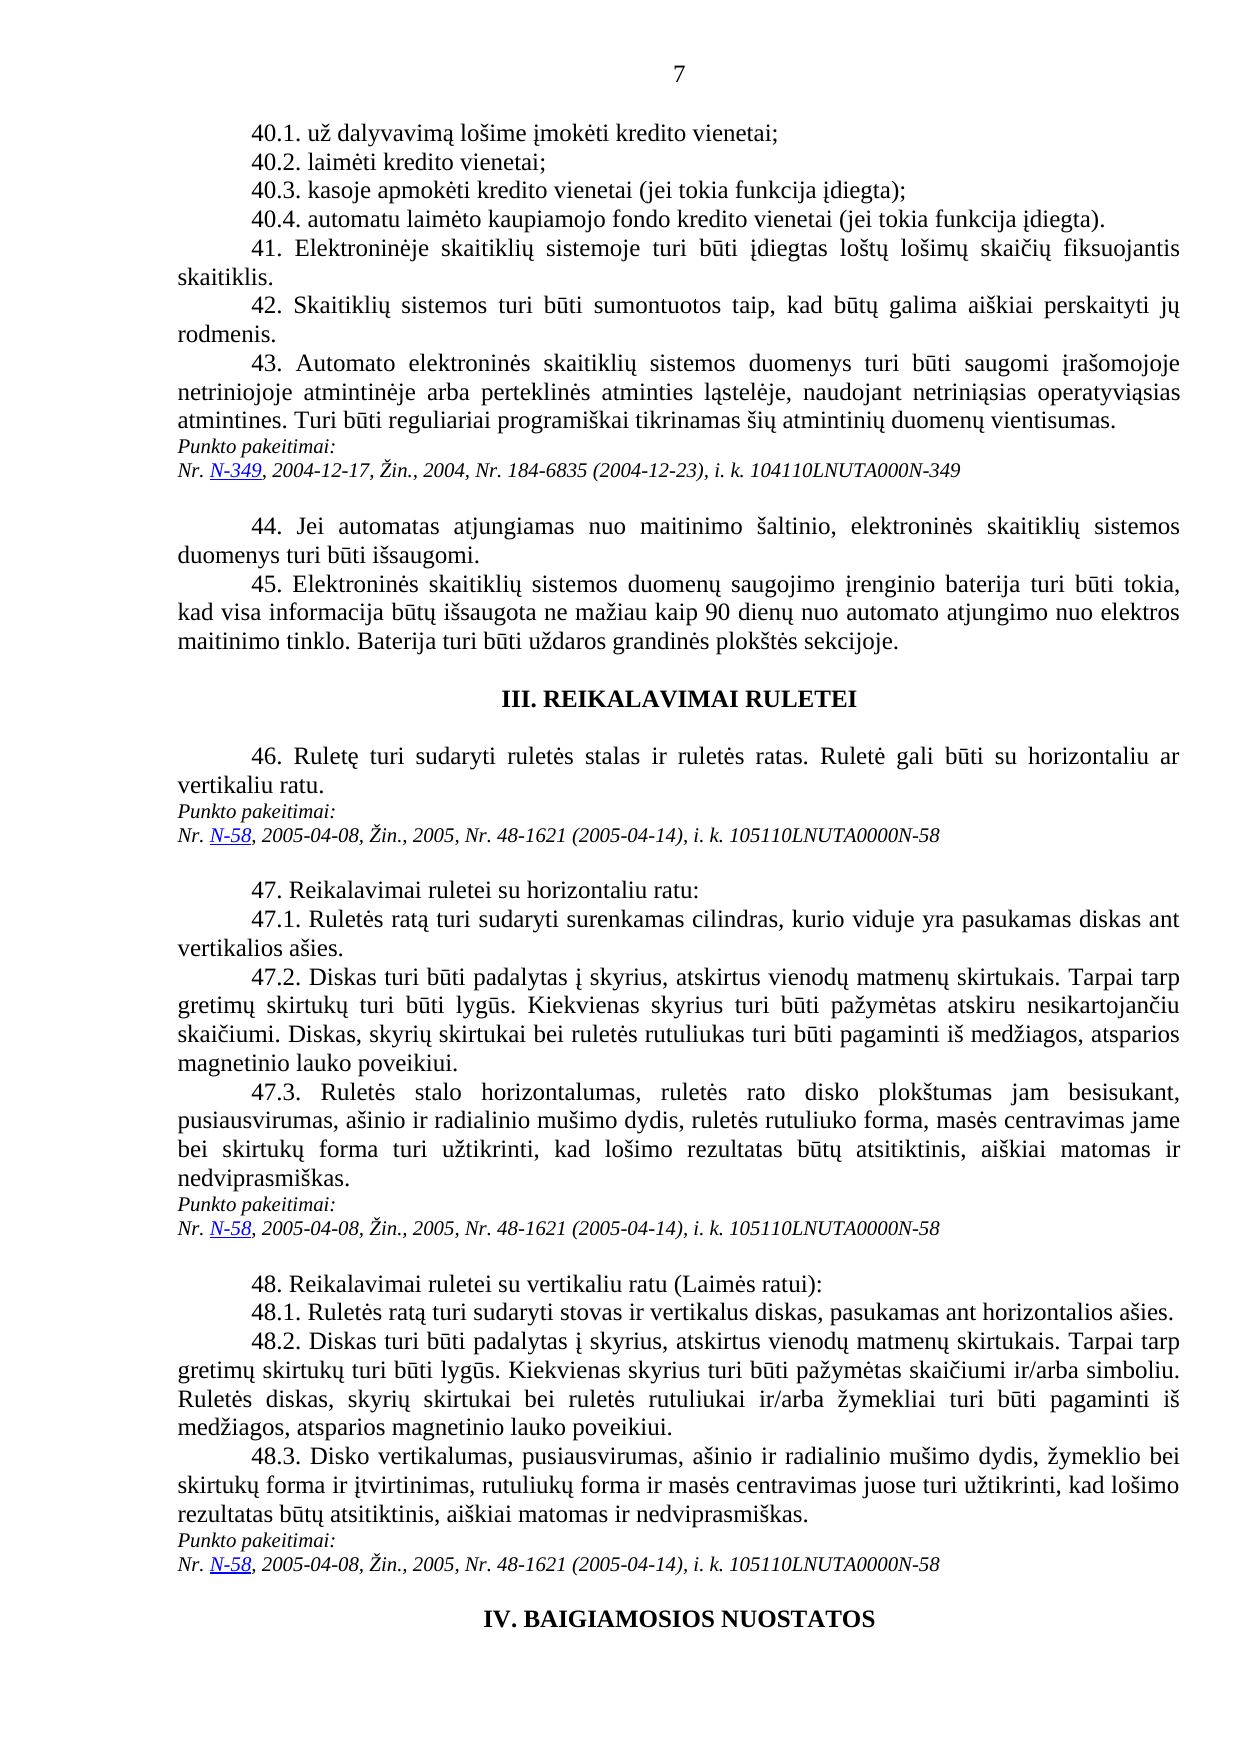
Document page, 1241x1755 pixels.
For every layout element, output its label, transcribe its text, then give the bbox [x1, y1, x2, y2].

text IV. BAIGIAMOSIOS NUOSTATOS [177, 1604, 1181, 1633]
text Nr. N-58, 2005-04-08, Žin., 2005, Nr. 48-1621 (2005-04-14), i. k. 105110LNUTA0000N-58 [177, 1552, 1181, 1576]
text Nr. N-58, 2005-04-08, Žin., 2005, Nr. 48-1621 (2005-04-14), i. k. 105110LNUTA0000N-58 [177, 823, 1181, 847]
text 48.1. Ruletės ratą turi sudaryti stovas ir vertikalus diskas, pasukamas ant horizontalios ašies. [177, 1297, 1181, 1326]
text 47.3. Ruletės stalo horizontalumas, ruletės rato disko plokštumas jam besisukant, pusiausvirumas, ašinio ir radialinio mušimo dydis, ruletės rutuliuko forma, masės centravimas jame bei skirtukų forma turi užtikrinti, kad lošimo rezultatas būtų atsitiktinis, aiškiai matomas ir nedviprasmiškas. [177, 1077, 1181, 1192]
text 48.3. Disko vertikalumas, pusiausvirumas, ašinio ir radialinio mušimo dydis, žymeklio bei skirtukų forma ir įtvirtinimas, rutuliukų forma ir masės centravimas juose turi užtikrinti, kad lošimo rezultatas būtų atsitiktinis, aiškiai matomas ir nedviprasmiškas. [177, 1441, 1181, 1527]
text 48. Reikalavimai ruletei su vertikaliu ratu (Laimės ratui): [177, 1269, 1181, 1297]
text Punkto pakeitimai: [177, 1527, 1181, 1552]
text 40.3. kasoje apmokėti kredito vienetai (jei tokia funkcija įdiegta); [177, 176, 1181, 204]
text Nr. N-349, 2004-12-17, Žin., 2004, Nr. 184-6835 (2004-12-23), i. k. 104110LNUTA000N-349 [177, 458, 1181, 482]
text 47.1. Ruletės ratą turi sudaryti surenkamas cilindras, kurio viduje yra pasukamas diskas ant vertikalios ašies. [177, 904, 1181, 962]
text 46. Ruletę turi sudaryti ruletės stalas ir ruletės ratas. Ruletė gali būti su horizontaliu ar vertikaliu ratu. [177, 741, 1181, 799]
text 43. Automato elektroninės skaitiklių sistemos duomenys turi būti saugomi įrašomojoje netriniojoje atmintinėje arba perteklinės atminties ląstelėje, naudojant netriniąsias operatyviąsias atmintines. Turi būti reguliariai programiškai tikrinamas šių atmintinių duomenų vientisumas. [177, 348, 1181, 434]
text 45. Elektroninės skaitiklių sistemos duomenų saugojimo įrenginio baterija turi būti tokia, kad visa informacija būtų išsaugota ne mažiau kaip 90 dienų nuo automato atjungimo nuo elektros maitinimo tinklo. Baterija turi būti uždaros grandinės plokštės sekcijoje. [177, 569, 1181, 655]
text 42. Skaitiklių sistemos turi būti sumontuotos taip, kad būtų galima aiškiai perskaityti jų rodmenis. [177, 291, 1181, 348]
text III. REIKALAVIMAI RULETEI [177, 684, 1181, 712]
text 40.1. už dalyvavimą lošime įmokėti kredito vienetai; [177, 118, 1181, 147]
text 47. Reikalavimai ruletei su horizontaliu ratu: [177, 876, 1181, 904]
text 40.4. automatu laimėto kaupiamojo fondo kredito vienetai (jei tokia funkcija įdiegta). [177, 204, 1181, 233]
text 40.2. laimėti kredito vienetai; [177, 147, 1181, 176]
text 41. Elektroninėje skaitiklių sistemoje turi būti įdiegtas loštų lošimų skaičių fiksuojantis skaitiklis. [177, 233, 1181, 291]
text 47.2. Diskas turi būti padalytas į skyrius, atskirtus vienodų matmenų skirtukais. Tarpai tarp gretimų skirtukų turi būti lygūs. Kiekvienas skyrius turi būti pažymėtas atskiru nesikartojančiu skaičiumi. Diskas, skyrių skirtukai bei ruletės rutuliukas turi būti pagaminti iš medžiagos, atsparios magnetinio lauko poveikiui. [177, 962, 1181, 1077]
text Punkto pakeitimai: [177, 1192, 1181, 1216]
text 48.2. Diskas turi būti padalytas į skyrius, atskirtus vienodų matmenų skirtukais. Tarpai tarp gretimų skirtukų turi būti lygūs. Kiekvienas skyrius turi būti pažymėtas skaičiumi ir/arba simboliu. Ruletės diskas, skyrių skirtukai bei ruletės rutuliukai ir/arba žymekliai turi būti pagaminti iš medžiagos, atsparios magnetinio lauko poveikiui. [177, 1326, 1181, 1441]
text Punkto pakeitimai: [177, 434, 1181, 458]
text 44. Jei automatas atjungiamas nuo maitinimo šaltinio, elektroninės skaitiklių sistemos duomenys turi būti išsaugomi. [177, 511, 1181, 569]
text Punkto pakeitimai: [177, 799, 1181, 823]
text Nr. N-58, 2005-04-08, Žin., 2005, Nr. 48-1621 (2005-04-14), i. k. 105110LNUTA0000N-58 [177, 1216, 1181, 1240]
